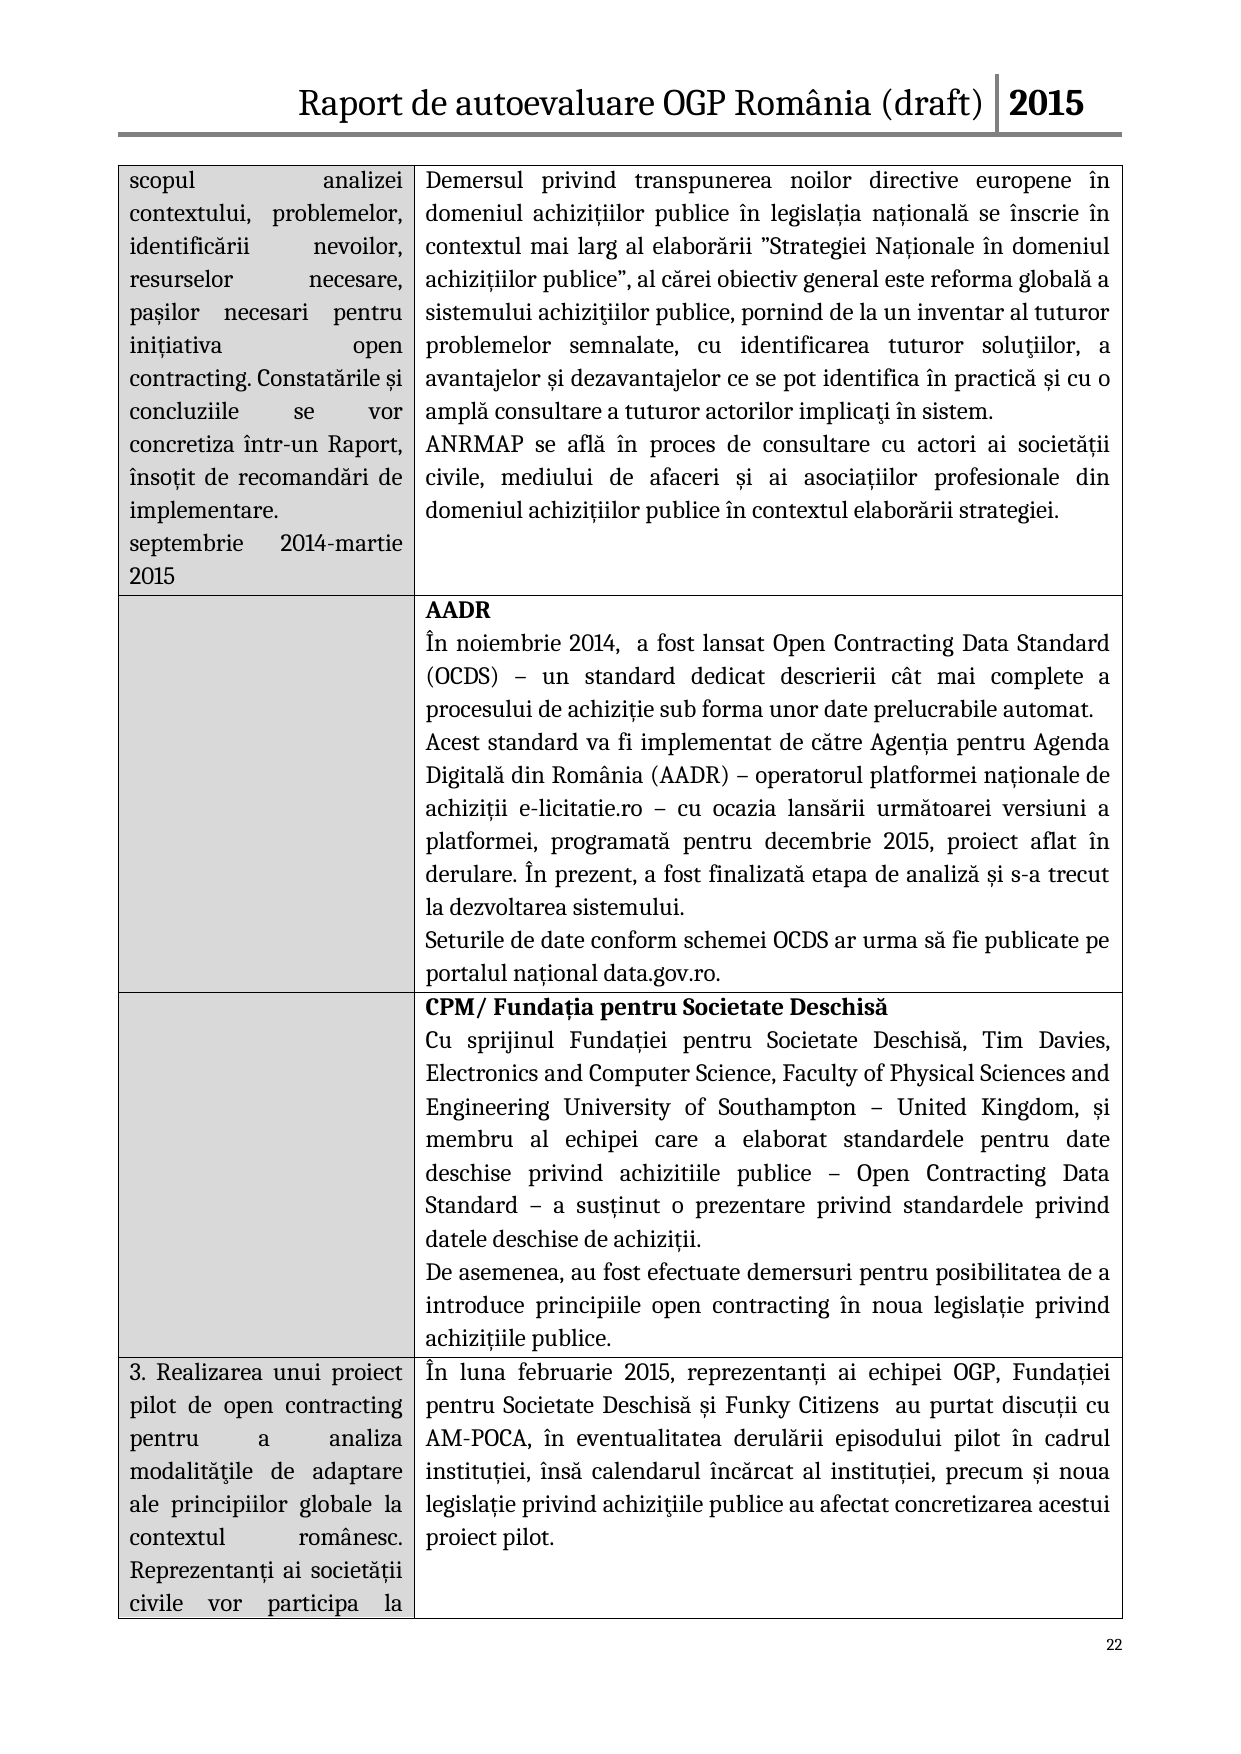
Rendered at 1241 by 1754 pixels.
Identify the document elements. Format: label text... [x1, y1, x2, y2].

table_cell scopul analizei contextului, problemelor, identificării nevoilor, resurselor necesare, pașilor necesari pentru inițiativa open contracting. Constatările și concluziile se vor concretiza într-un Raport, însoțit de recomandări de implementare. septembrie 2014-martie 2015 [119, 166, 414, 595]
table_cell [119, 596, 414, 992]
table_cell Demersul privind transpunerea noilor directive europene în domeniul achizițiilor publice în legislația națională se înscrie în contextul mai larg al elaborării ”Strategiei Naționale în domeniul achizițiilor publice”, al cărei obiectiv general este reforma globală a sistemului achiziţiilor publice, pornind de la un inventar al tuturor problemelor semnalate, cu identificarea tuturor soluţiilor, a avantajelor şi dezavantajelor ce se pot identifica în practică şi cu o amplă consultare a tuturor actorilor implicaţi în sistem. ANRMAP se află în proces de consultare cu actori ai societății civile, mediului de afaceri și ai asociațiilor profesionale din domeniul achizițiilor publice în contextul elaborării strategiei. [415, 166, 1122, 595]
table_cell 3. Realizarea unui proiect pilot de open contracting pentru a analiza modalităţile de adaptare ale principiilor globale la contextul românesc. Reprezentanți ai societății civile vor participa la [119, 1358, 414, 1617]
table_cell În luna februarie 2015, reprezentanți ai echipei OGP, Fundației pentru Societate Deschisă și Funky Citizens au purtat discuții cu AM-POCA, în eventualitatea derulării episodului pilot în cadrul instituției, însă calendarul încărcat al instituției, precum și noua legislație privind achiziţiile publice au afectat concretizarea acestui proiect pilot. [415, 1358, 1122, 1617]
table_cell [119, 993, 414, 1357]
table_cell CPM/ Fundația pentru Societate Deschisă Cu sprijinul Fundației pentru Societate Deschisă, Tim Davies, Electronics and Computer Science, Faculty of Physical Sciences and Engineering University of Southampton – United Kingdom, și membru al echipei care a elaborat standardele pentru date deschise privind achizitiile publice – Open Contracting Data Standard – a susținut o prezentare privind standardele privind datele deschise de achiziții. De asemenea, au fost efectuate demersuri pentru posibilitatea de a introduce principiile open contracting în noua legislație privind achizițiile publice. [415, 993, 1122, 1357]
table_cell AADR În noiembrie 2014, a fost lansat Open Contracting Data Standard (OCDS) – un standard dedicat descrierii cât mai complete a procesului de achiziție sub forma unor date prelucrabile automat. Acest standard va fi implementat de către Agenția pentru Agenda Digitală din România (AADR) – operatorul platformei naționale de achiziții e-licitatie.ro – cu ocazia lansării următoarei versiuni a platformei, programată pentru decembrie 2015, proiect aflat în derulare. În prezent, a fost finalizată etapa de analiză și s-a trecut la dezvoltarea sistemului. Seturile de date conform schemei OCDS ar urma să fie publicate pe portalul național data.gov.ro. [415, 596, 1122, 992]
